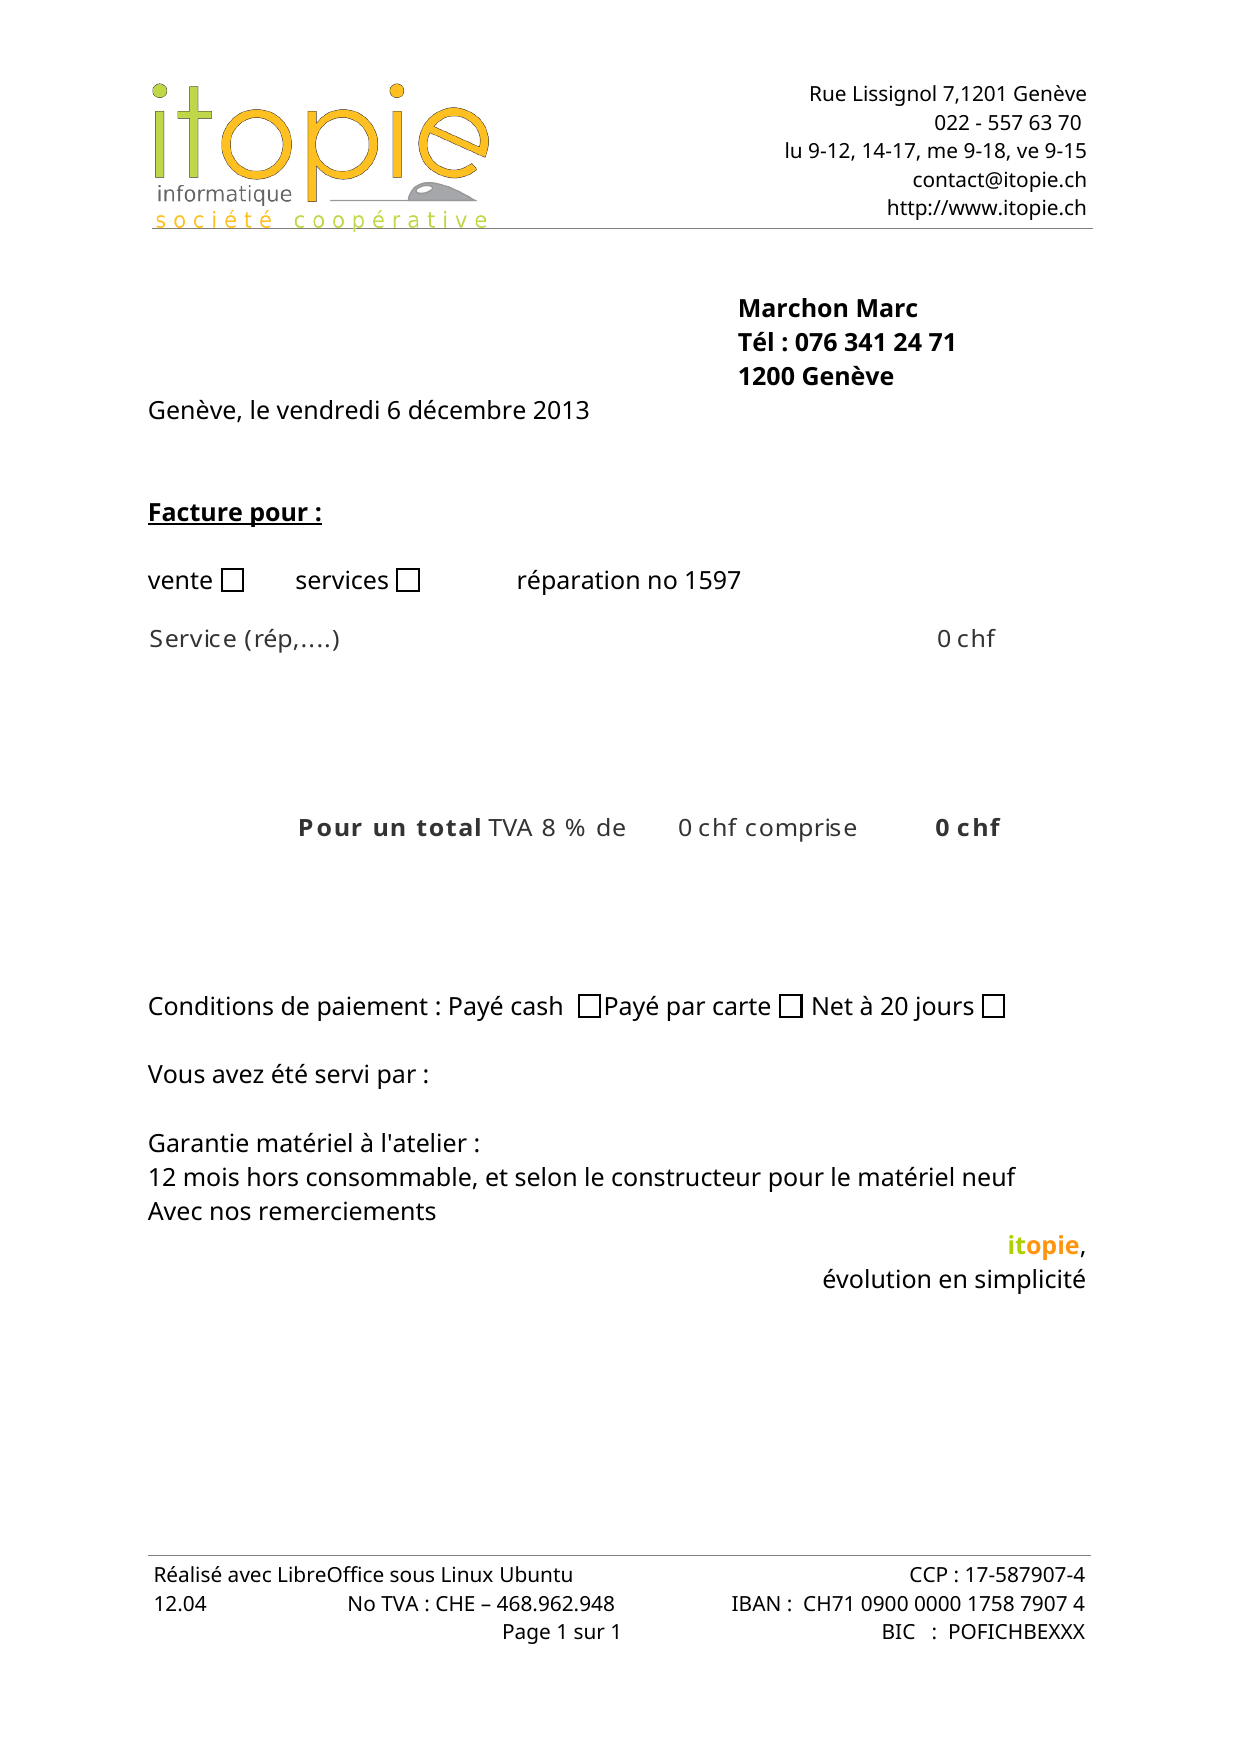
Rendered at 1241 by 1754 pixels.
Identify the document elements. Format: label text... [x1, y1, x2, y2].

text itopie, [148, 1227, 1093, 1262]
text 12 mois hors consommable, et selon le constructeur pour le matériel neuf [148, 1159, 1093, 1193]
text Conditions de paiement : Payé cash Payé par carte Net à 20 jours [148, 989, 1093, 1023]
text Facture pour : [148, 495, 1093, 529]
text vente services réparation no 1597 [148, 563, 1093, 597]
text Marchon Marc [148, 290, 1093, 324]
picture [138, 72, 500, 244]
text Garantie matériel à l'atelier : [148, 1125, 1093, 1159]
text Genève, le vendredi 6 décembre 2013 [148, 392, 1093, 427]
text Vous avez été servi par : [148, 1057, 1093, 1091]
text Tél : 076 341 24 71 [148, 324, 1093, 358]
text évolution en simplicité [148, 1262, 1093, 1296]
text 1200 Genève [148, 358, 1093, 392]
text Avec nos remerciements [148, 1193, 1093, 1227]
